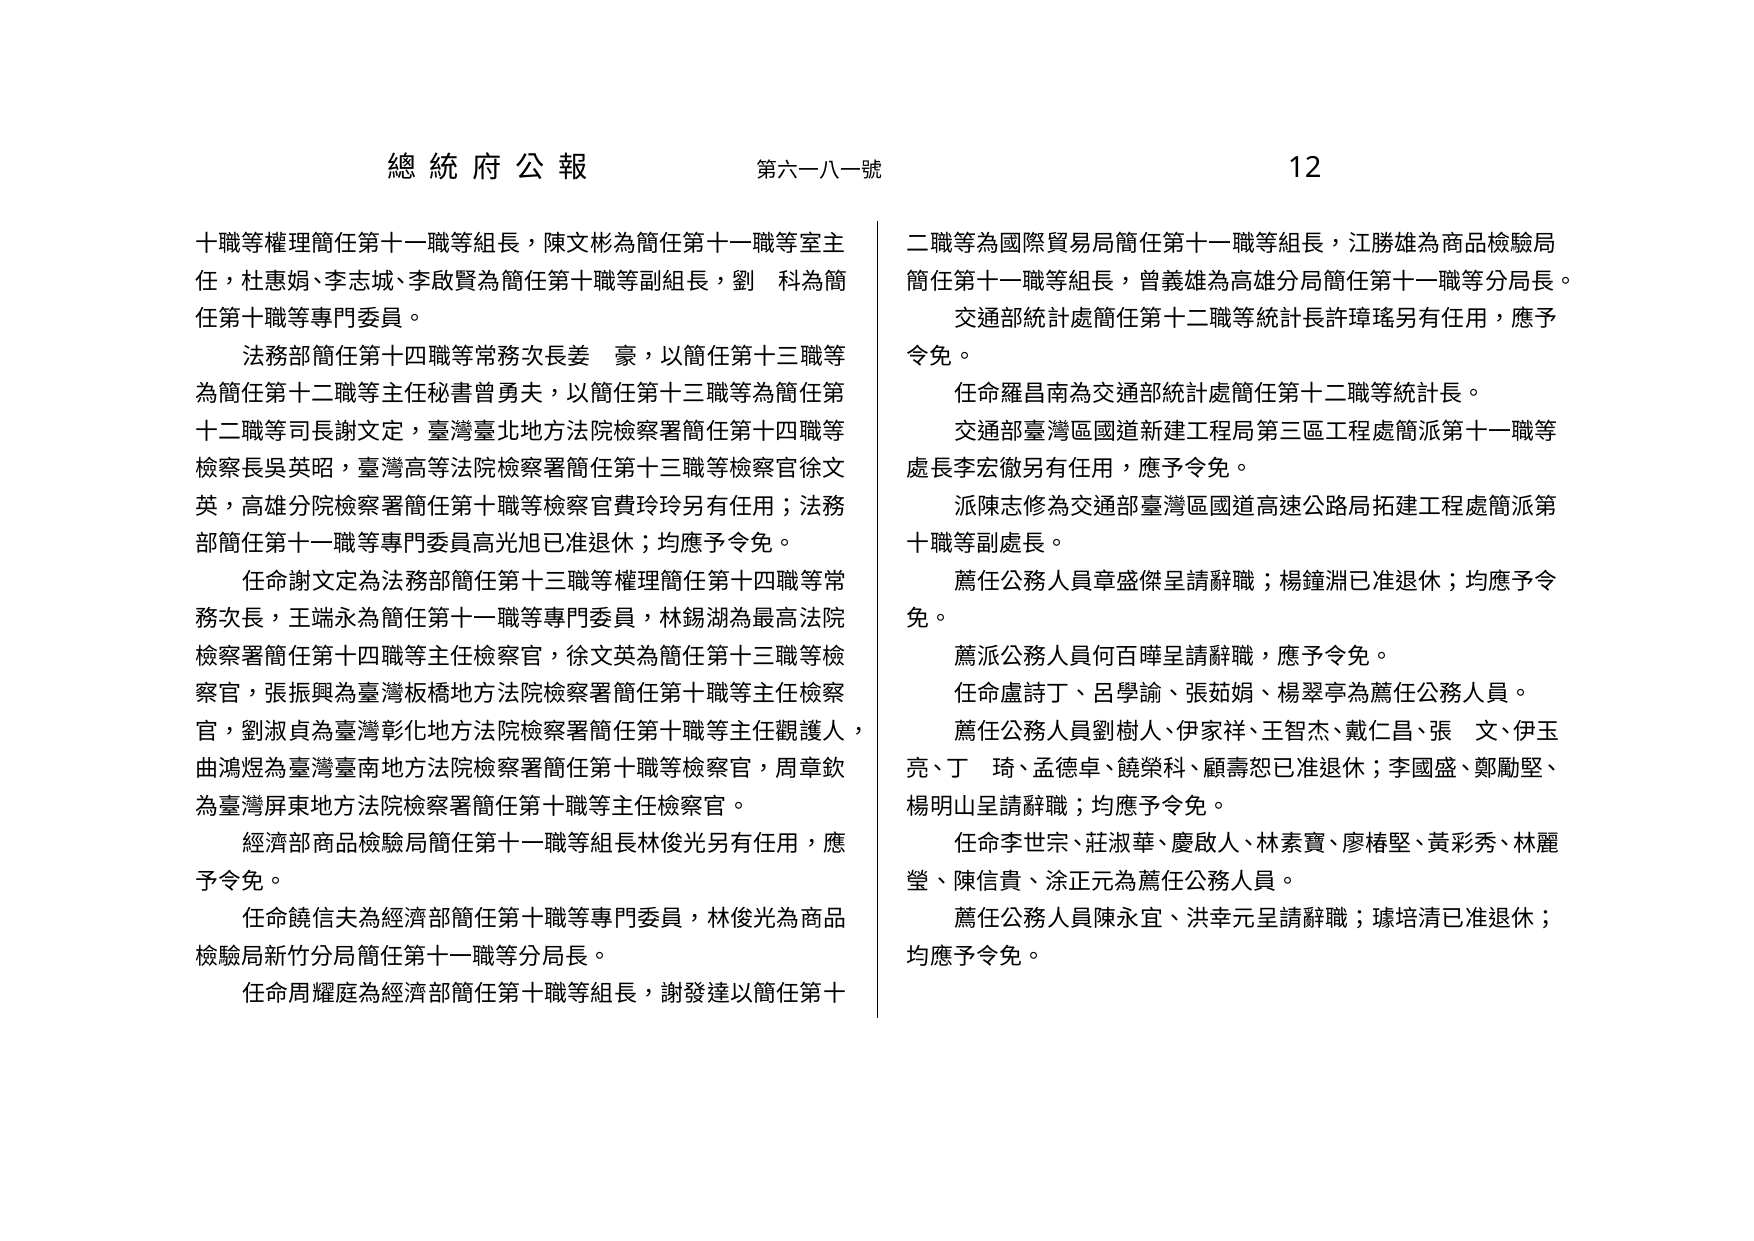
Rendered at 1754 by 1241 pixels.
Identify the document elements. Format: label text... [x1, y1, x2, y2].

text 薦任公務人員劉樹人、伊家祥、王智杰、戴仁昌、張 文、伊玉亮、丁 琦、孟德卓、饒榮科、顧壽恕已准退休；李國盛、鄭勵堅、楊明山呈請辭職；均應予令免。 [907, 709, 1559, 822]
text 交通部臺灣區國道新建工程局第三區工程處簡派第十一職等處長李宏徹另有任用，應予令免。 [907, 409, 1559, 484]
text 薦派公務人員何百曄呈請辭職，應予令免。 [907, 634, 1559, 672]
text 任命周耀庭為經濟部簡任第十職等組長，謝發達以簡任第十二職等為國際貿易局簡任第十一職等組長，江勝雄為商品檢驗局簡任第十一職等組長，曾義雄為高雄分局簡任第十一職等分局長。 [907, 222, 1559, 297]
text 經濟部商品檢驗局簡任第十一職等組長林俊光另有任用，應予令免。 [195, 822, 847, 897]
text 任命周耀庭為經濟部簡任第十職等組長，謝發達以簡任第十二職等為國際貿易局簡任第十一職等組長，江勝雄為商品檢驗局簡任第十一職等組長，曾義雄為高雄分局簡任第十一職等分局長。 [195, 972, 847, 1009]
text 十職等權理簡任第十一職等組長，陳文彬為簡任第十一職等室主任，杜惠娟、李志城、李啟賢為簡任第十職等副組長，劉 科為簡任第十職等專門委員。 [195, 222, 847, 334]
text 任命饒信夫為經濟部簡任第十職等專門委員，林俊光為商品檢驗局新竹分局簡任第十一職等分局長。 [195, 897, 847, 972]
text 任命李世宗、莊淑華、慶啟人、林素寶、廖椿堅、黃彩秀、林麗瑩、陳信貴、涂正元為薦任公務人員。 [907, 822, 1559, 897]
text 任命盧詩丁、呂學諭、張茹娟、楊翠亭為薦任公務人員。 [907, 672, 1559, 709]
text 任命謝文定為法務部簡任第十三職等權理簡任第十四職等常務次長，王端永為簡任第十一職等專門委員，林錫湖為最高法院檢察署簡任第十四職等主任檢察官，徐文英為簡任第十三職等檢察官，張振興為臺灣板橋地方法院檢察署簡任第十職等主任檢察官，劉淑貞為臺灣彰化地方法院檢察署簡任第十職等主任觀護人，曲鴻煜為臺灣臺南地方法院檢察署簡任第十職等檢察官，周章欽為臺灣屏東地方法院檢察署簡任第十職等主任檢察官。 [195, 559, 847, 822]
text 任命羅昌南為交通部統計處簡任第十二職等統計長。 [907, 372, 1559, 409]
text 薦任公務人員章盛傑呈請辭職；楊鐘淵已准退休；均應予令免。 [907, 559, 1559, 634]
text 薦任公務人員陳永宜、洪幸元呈請辭職；璩培清已准退休；均應予令免。 [907, 897, 1559, 972]
text 法務部簡任第十四職等常務次長姜 豪，以簡任第十三職等為簡任第十二職等主任秘書曾勇夫，以簡任第十三職等為簡任第十二職等司長謝文定，臺灣臺北地方法院檢察署簡任第十四職等檢察長吳英昭，臺灣高等法院檢察署簡任第十三職等檢察官徐文英，高雄分院檢察署簡任第十職等檢察官費玲玲另有任用；法務部簡任第十一職等專門委員高光旭已准退休；均應予令免。 [195, 334, 847, 559]
text 交通部統計處簡任第十二職等統計長許璋瑤另有任用，應予令免。 [907, 297, 1559, 372]
text 派陳志修為交通部臺灣區國道高速公路局拓建工程處簡派第十職等副處長。 [907, 484, 1559, 559]
